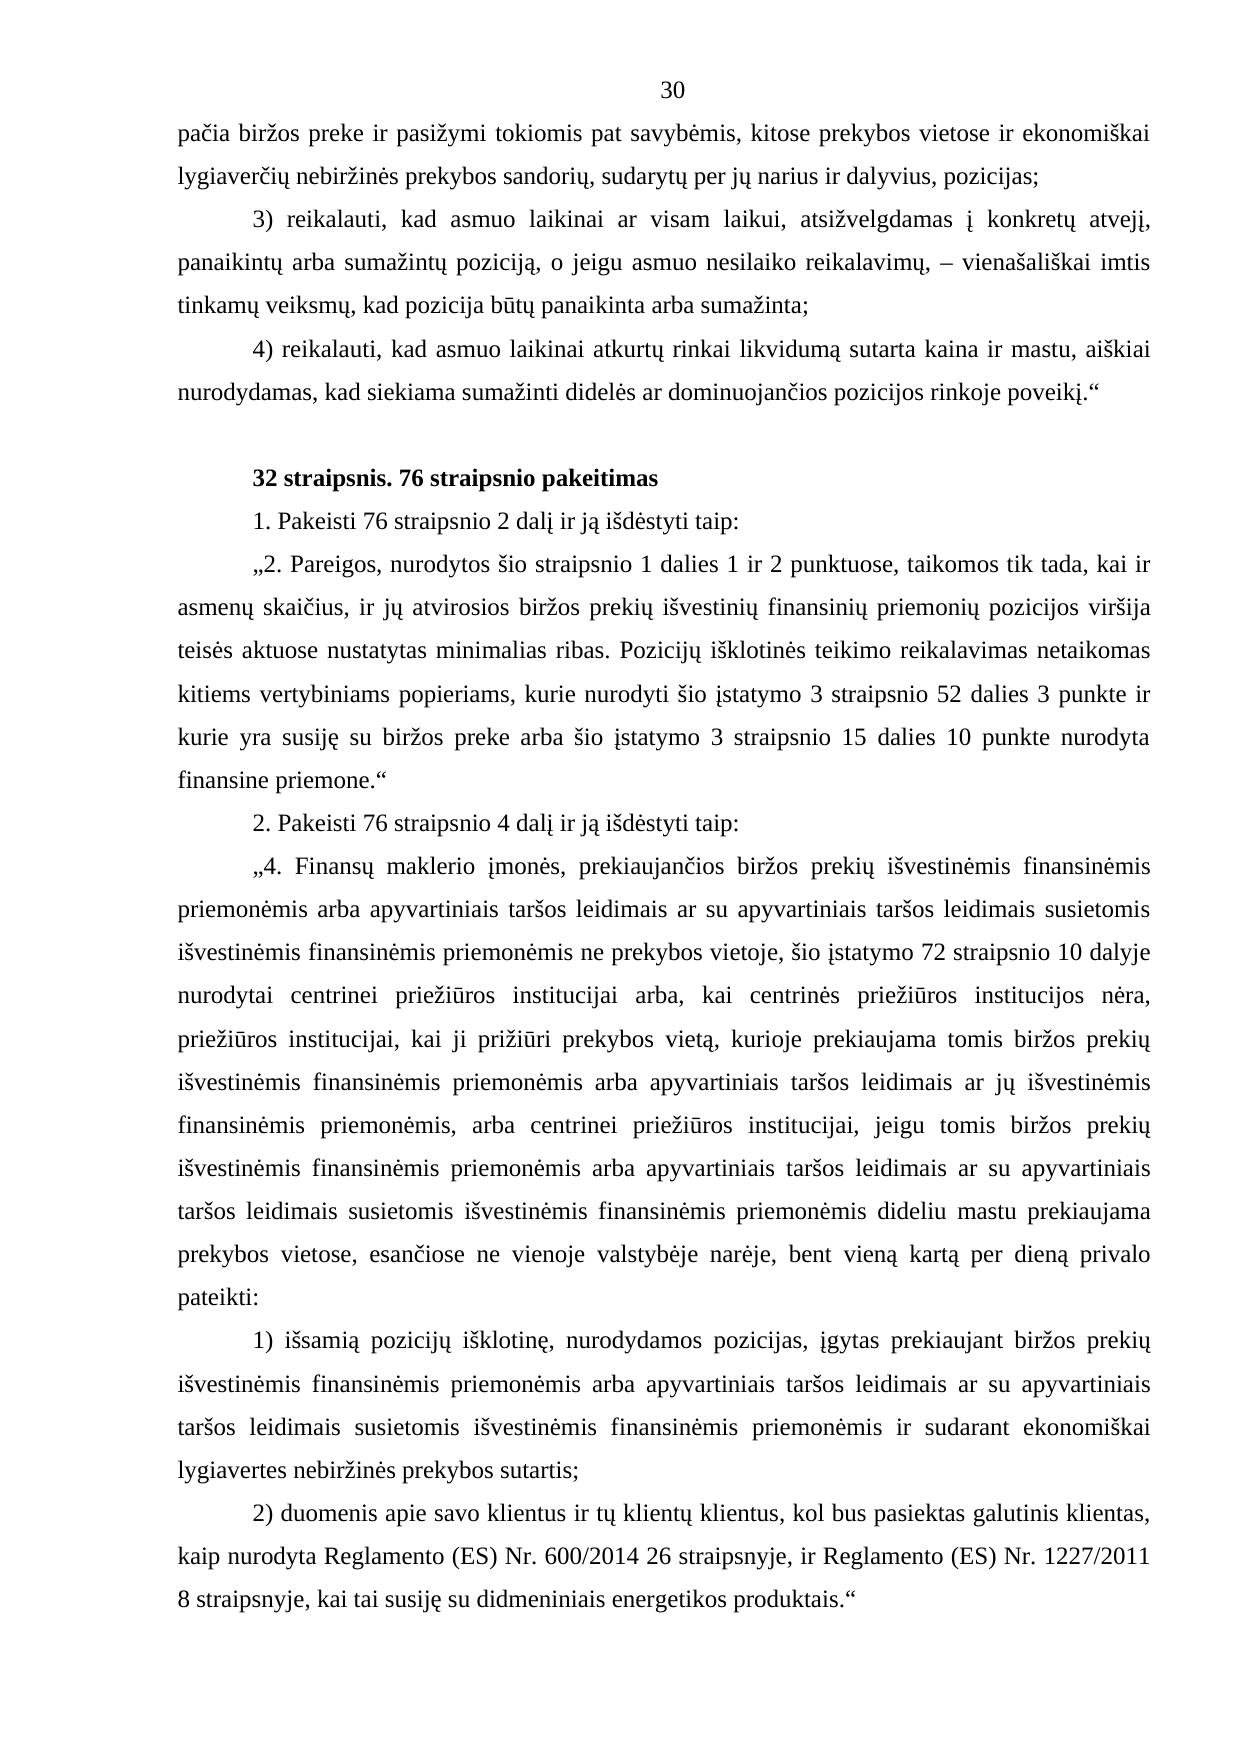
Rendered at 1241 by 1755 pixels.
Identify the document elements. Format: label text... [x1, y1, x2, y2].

text 2. Pakeisti 76 straipsnio 4 dalį ir ją išdėstyti taip: [177, 808, 1152, 837]
text 1) išsamią pozicijų išklotinę, nurodydamos pozicijas, įgytas prekiaujant biržos prekių išvestinėmis finansinėmis priemonėmis arba apyvartiniais taršos leidimais ar su apyvartiniais taršos leidimais susietomis išvestinėmis finansinėmis priemonėmis ir sudarant ekonomiškai lygiavertes nebiržinės prekybos sutartis; [177, 1326, 1152, 1484]
text 32 straipsnis. 76 straipsnio pakeitimas [177, 463, 1152, 492]
text 1. Pakeisti 76 straipsnio 2 dalį ir ją išdėstyti taip: [177, 506, 1152, 535]
text 3) reikalauti, kad asmuo laikinai ar visam laikui, atsižvelgdamas į konkretų atvejį, panaikintų arba sumažintų poziciją, o jeigu asmuo nesilaiko reikalavimų, – vienašališkai imtis tinkamų veiksmų, kad pozicija būtų panaikinta arba sumažinta; [177, 204, 1152, 319]
text 4) reikalauti, kad asmuo laikinai atkurtų rinkai likvidumą sutarta kaina ir mastu, aiškiai nurodydamas, kad siekiama sumažinti didelės ar dominuojančios pozicijos rinkoje poveikį.“ [177, 334, 1152, 406]
text „4. Finansų maklerio įmonės, prekiaujančios biržos prekių išvestinėmis finansinėmis priemonėmis arba apyvartiniais taršos leidimais ar su apyvartiniais taršos leidimais susietomis išvestinėmis finansinėmis priemonėmis ne prekybos vietoje, šio įstatymo 72 straipsnio 10 dalyje nurodytai centrinei priežiūros institucijai arba, kai centrinės priežiūros institucijos nėra, priežiūros institucijai, kai ji prižiūri prekybos vietą, kurioje prekiaujama tomis biržos prekių išvestinėmis finansinėmis priemonėmis arba apyvartiniais taršos leidimais ar jų išvestinėmis finansinėmis priemonėmis, arba centrinei priežiūros institucijai, jeigu tomis biržos prekių išvestinėmis finansinėmis priemonėmis arba apyvartiniais taršos leidimais ar su apyvartiniais taršos leidimais susietomis išvestinėmis finansinėmis priemonėmis dideliu mastu prekiaujama prekybos vietose, esančiose ne vienoje valstybėje narėje, bent vieną kartą per dieną privalo pateikti: [177, 851, 1152, 1311]
text „2. Pareigos, nurodytos šio straipsnio 1 dalies 1 ir 2 punktuose, taikomos tik tada, kai ir asmenų skaičius, ir jų atvirosios biržos prekių išvestinių finansinių priemonių pozicijos viršija teisės aktuose nustatytas minimalias ribas. Pozicijų išklotinės teikimo reikalavimas netaikomas kitiems vertybiniams popieriams, kurie nurodyti šio įstatymo 3 straipsnio 52 dalies 3 punkte ir kurie yra susiję su biržos preke arba šio įstatymo 3 straipsnio 15 dalies 10 punkte nurodyta finansine priemone.“ [177, 549, 1152, 794]
text pačia biržos preke ir pasižymi tokiomis pat savybėmis, kitose prekybos vietose ir ekonomiškai lygiaverčių nebiržinės prekybos sandorių, sudarytų per jų narius ir dalyvius, pozicijas; [177, 118, 1152, 190]
text 2) duomenis apie savo klientus ir tų klientų klientus, kol bus pasiektas galutinis klientas, kaip nurodyta Reglamento (ES) Nr. 600/2014 26 straipsnyje, ir Reglamento (ES) Nr. 1227/2011 8 straipsnyje, kai tai susiję su didmeniniais energetikos produktais.“ [177, 1498, 1152, 1613]
